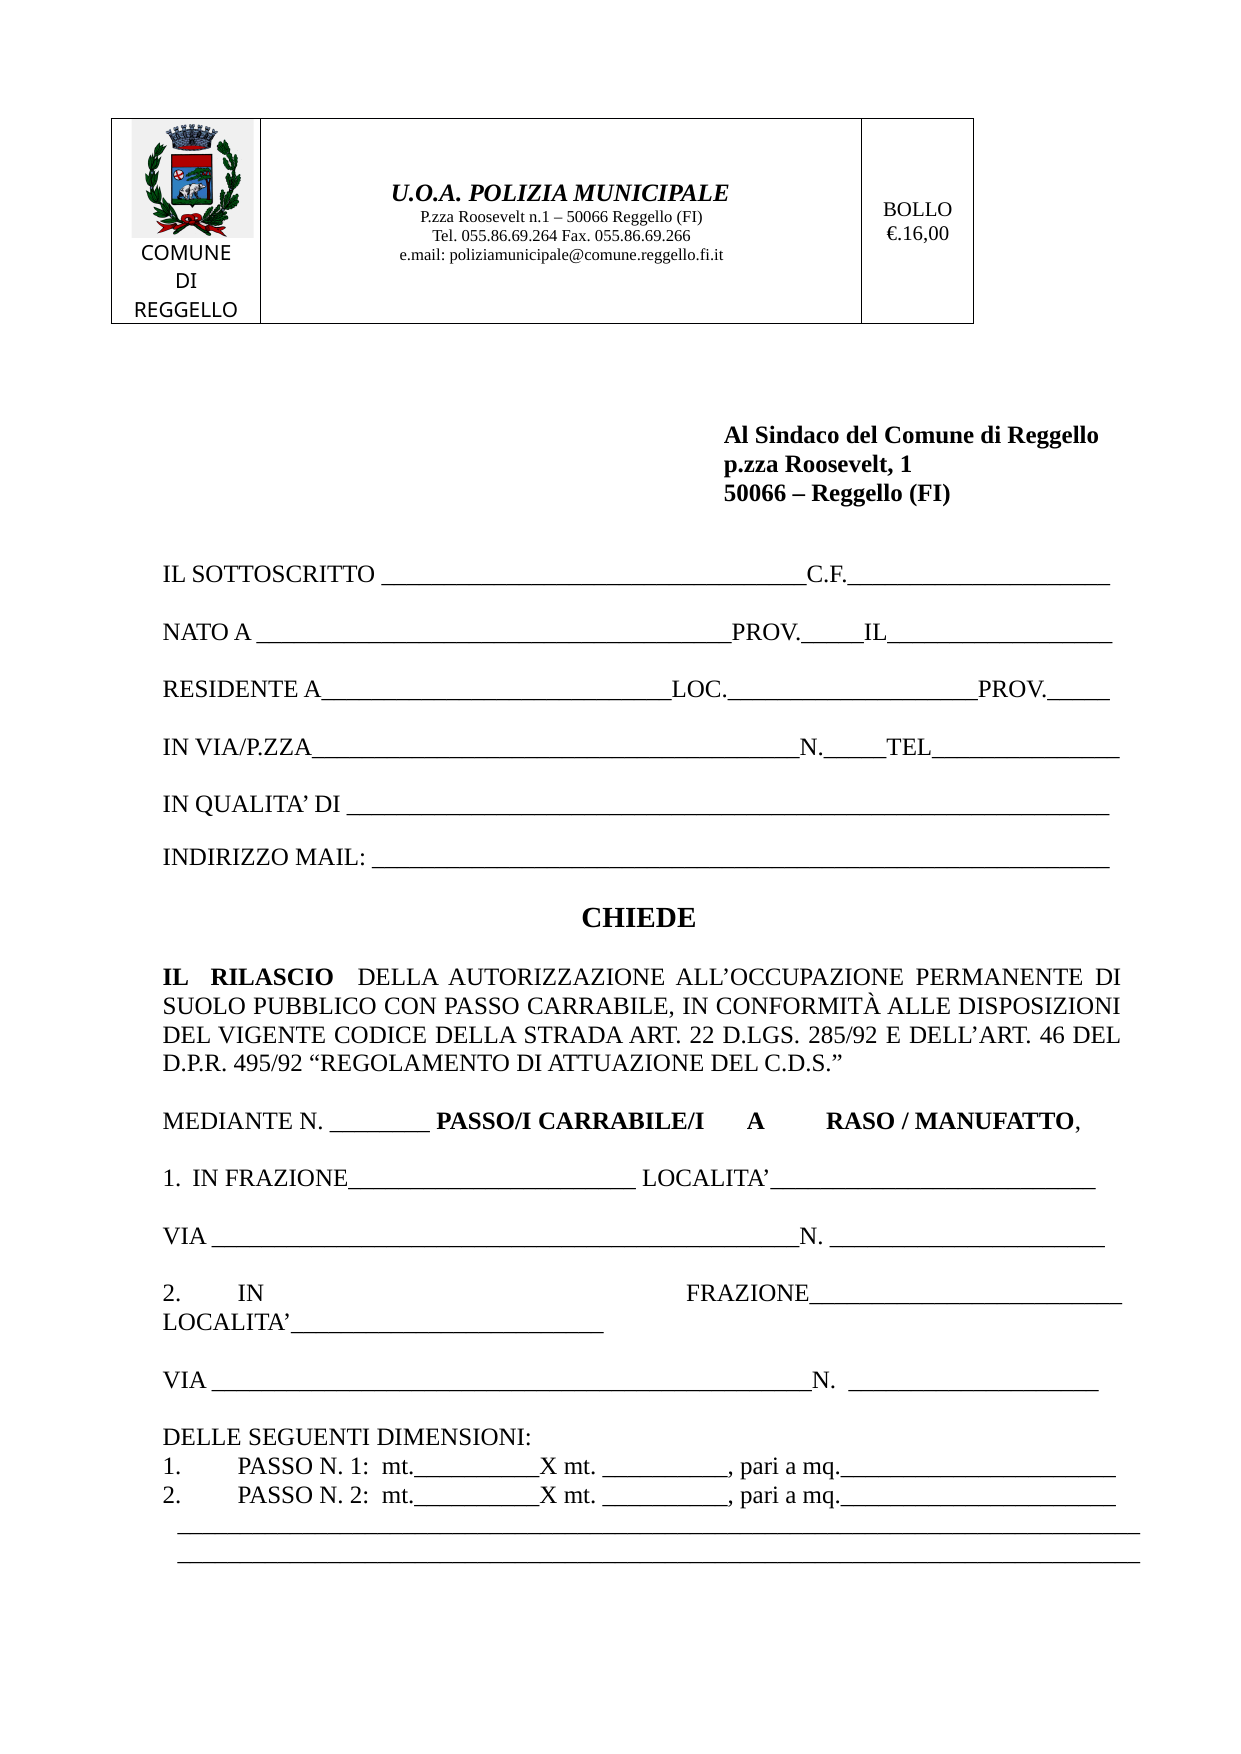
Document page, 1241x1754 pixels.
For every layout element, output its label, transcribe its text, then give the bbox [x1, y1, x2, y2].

text DELLE SEGUENTI DIMENSIONI: [118, 1422, 1122, 1451]
list PASSO N. 1: mt.__________X mt. __________, pari a mq.______________________ [162, 1451, 1122, 1480]
text _____________________________________________________________________________ [177, 1534, 1140, 1562]
text NATO A ______________________________________PROV._____IL__________________ [118, 617, 1122, 646]
text IL SOTTOSCRITTO __________________________________C.F._____________________ [118, 559, 1122, 588]
list IN FRAZIONE_________________________ LOCALITA’_________________________ [162, 1278, 1122, 1336]
text _____________________________________________________________________________ [177, 1508, 1140, 1533]
text IN VIA/P.ZZA_______________________________________N._____TEL_______________ [118, 732, 1122, 761]
text MEDIANTE N. ________ PASSO/I CARRABILE/I A RASO / MANUFATTO, [103, 1106, 1122, 1135]
list PASSO N. 2: mt.__________X mt. __________, pari a mq.______________________ [162, 1480, 1122, 1508]
text RESIDENTE A____________________________LOC.____________________PROV._____ [118, 674, 1122, 703]
text p.zza Roosevelt, 1 [118, 449, 1122, 478]
text VIA ________________________________________________N. ____________________ [162, 1365, 1122, 1393]
text VIA _______________________________________________N. ______________________ [162, 1221, 1122, 1250]
text 50066 – Reggello (FI) [118, 478, 1122, 507]
list IN FRAZIONE_______________________ LOCALITA’__________________________ [162, 1163, 1122, 1192]
text IL RILASCIO DELLA AUTORIZZAZIONE ALL’OCCUPAZIONE PERMANENTE DI SUOLO PUBBLICO CON PASSO CARRABILE, IN CONFORMITÀ ALLE DISPOSIZIONI DEL VIGENTE CODICE DELLA STRADA ART. 22 D.LGS. 285/92 E DELL’ART. 46 DEL D.P.R. 495/92 “REGOLAMENTO DI ATTUAZIONE DEL C.D.S.” [162, 962, 1122, 1077]
subtitle CHIEDE [118, 900, 1122, 933]
text IN QUALITA’ DI _____________________________________________________________ [118, 789, 1122, 818]
text Al Sindaco del Comune di Reggello [118, 421, 1122, 449]
text INDIRIZZO MAIL: ___________________________________________________________ [118, 842, 1122, 871]
